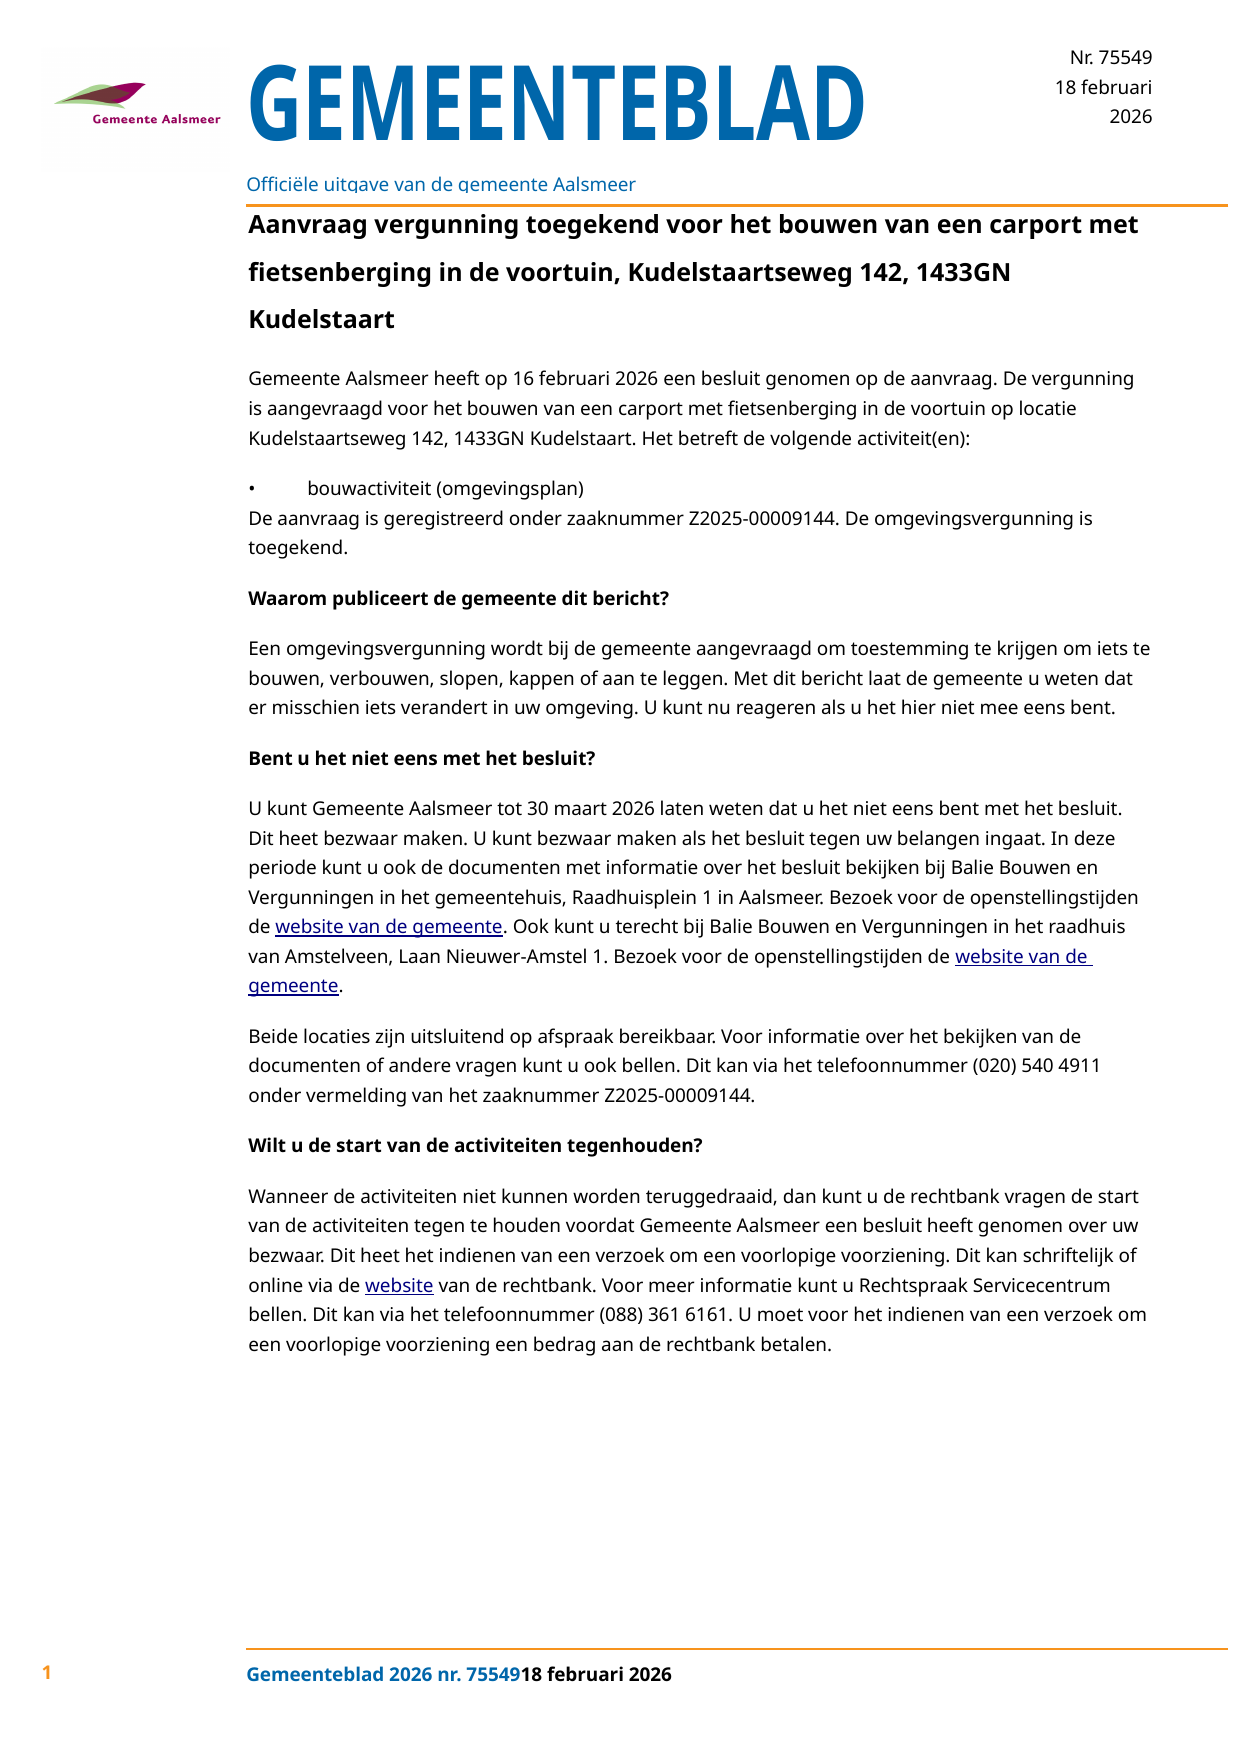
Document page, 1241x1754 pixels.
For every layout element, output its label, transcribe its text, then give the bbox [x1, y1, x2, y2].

text Waarom publiceert de gemeente dit bericht? [248, 585, 1152, 610]
picture [41, 47, 231, 172]
text Wilt u de start van de activiteiten tegenhouden? [248, 1133, 1152, 1158]
text Beide locaties zijn uitsluitend op afspraak bereikbaar. Voor informatie over het bekijken van de documenten of andere vragen kunt u ook bellen. Dit kan via het telefoonnummer (020) 540 4911 onder vermelding van het zaaknummer Z2025-00009144. [248, 1023, 1152, 1108]
text Aanvraag vergunning toegekend voor het bouwen van een carport met fietsenberging in de voortuin, Kudelstaartseweg 142, 1433GN Kudelstaart [248, 207, 1152, 336]
text De aanvraag is geregistreerd onder zaaknummer Z2025-00009144. De omgevingsvergunning is toegekend. [248, 505, 1152, 560]
list bouwactiviteit (omgevingsplan) [248, 475, 1152, 501]
text U kunt Gemeente Aalsmeer tot 30 maart 2026 laten weten dat u het niet eens bent met het besluit. Dit heet bezwaar maken. U kunt bezwaar maken als het besluit tegen uw belangen ingaat. In deze periode kunt u ook de documenten met informatie over het besluit bekijken bij Balie Bouwen en Vergunningen in het gemeentehuis, Raadhuisplein 1 in Aalsmeer. Bezoek voor de openstellingstijden de website van de gemeente. Ook kunt u terecht bij Balie Bouwen en Vergunningen in het raadhuis van Amstelveen, Laan Nieuwer-Amstel 1. Bezoek voor de openstellingstijden de website van de gemeente. [248, 795, 1152, 998]
text Wanneer de activiteiten niet kunnen worden teruggedraaid, dan kunt u de rechtbank vragen de start van de activiteiten tegen te houden voordat Gemeente Aalsmeer een besluit heeft genomen over uw bezwaar. Dit heet het indienen van een verzoek om een voorlopige voorziening. Dit kan schriftelijk of online via de website van de rechtbank. Voor meer informatie kunt u Rechtspraak Servicecentrum bellen. Dit kan via het telefoonnummer (088) 361 6161. U moet voor het indienen van een verzoek om een voorlopige voorziening een bedrag aan de rechtbank betalen. [248, 1183, 1152, 1357]
text Bent u het niet eens met het besluit? [248, 745, 1152, 770]
text Een omgevingsvergunning wordt bij de gemeente aangevraagd om toestemming te krijgen om iets te bouwen, verbouwen, slopen, kappen of aan te leggen. Met dit bericht laat de gemeente u weten dat er misschien iets verandert in uw omgeving. U kunt nu reageren als u het hier niet mee eens bent. [248, 635, 1152, 720]
text Gemeente Aalsmeer heeft op 16 februari 2026 een besluit genomen op de aanvraag. De vergunning is aangevraagd voor het bouwen van een carport met fietsenberging in de voortuin op locatie Kudelstaartseweg 142, 1433GN Kudelstaart. Het betreft de volgende activiteit(en): [248, 366, 1152, 450]
